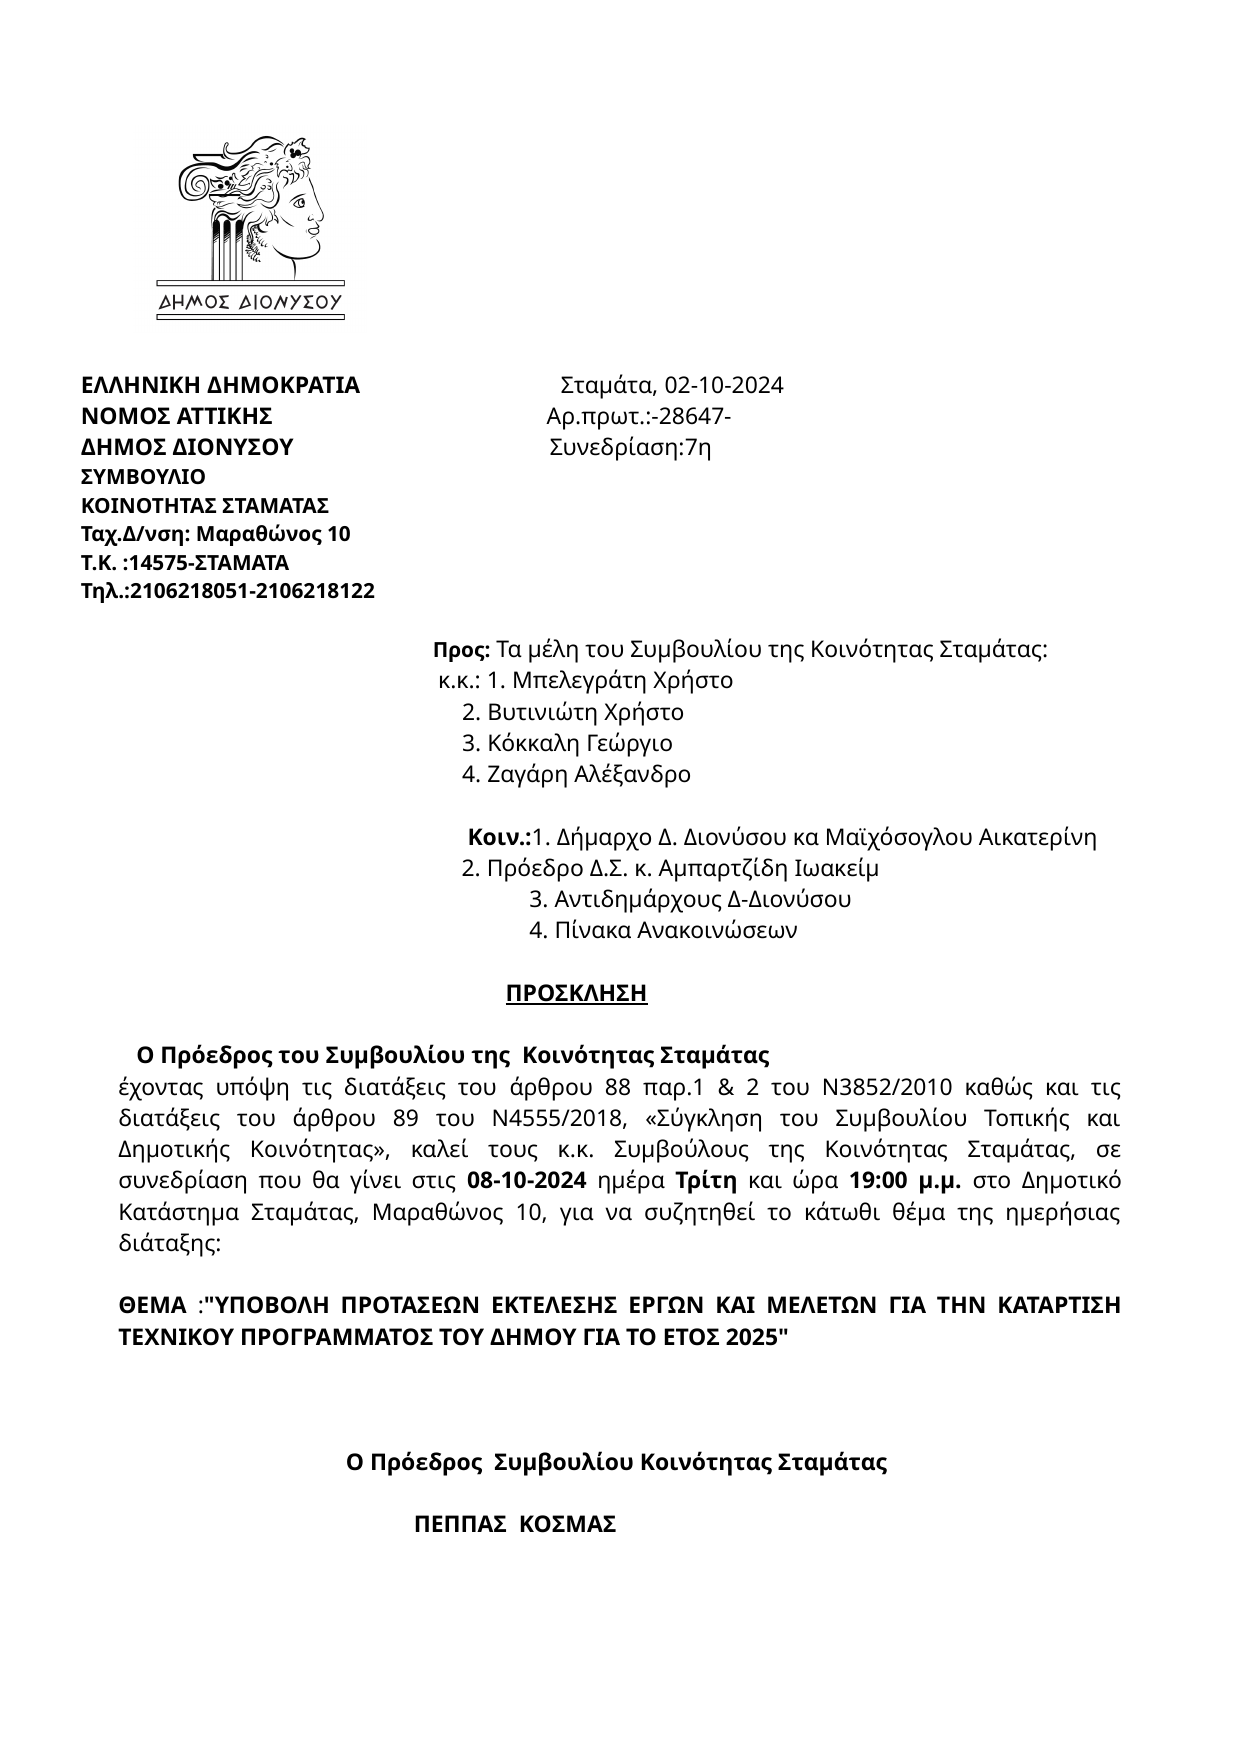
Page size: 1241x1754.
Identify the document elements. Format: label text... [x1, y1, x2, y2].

text ΔΗΜΟΣ ΔΙΟΝΥΣΟΥ Συνεδρίαση:7η [81, 431, 1122, 462]
text ΠΡΟΣΚΛΗΣΗ [118, 977, 1122, 1008]
text 3. Κόκκαλη Γεώργιο [81, 727, 1122, 758]
text 2. Πρόεδρο Δ.Σ. κ. Αμπαρτζίδη Ιωακείμ [81, 852, 1122, 883]
text Ο Πρόεδρος του Συμβουλίου της Κοινότητας Σταμάτας [118, 1039, 1122, 1071]
text ΘΕΜΑ :"ΥΠΟΒΟΛΗ ΠΡΟΤΑΣΕΩΝ ΕΚΤΕΛΕΣΗΣ ΕΡΓΩΝ ΚΑΙ ΜΕΛΕΤΩΝ ΓΙΑ ΤΗΝ ΚΑΤΑΡΤΙΣΗ ΤΕΧΝΙΚΟΥ ΠΡΟΓΡΑΜΜΑΤΟΣ ΤΟΥ ΔΗΜΟΥ ΓΙΑ ΤΟ ΕΤΟΣ 2025" [118, 1289, 1122, 1352]
text EΛΛΗΝΙΚΗ ΔΗΜΟΚΡΑΤΙΑ Σταμάτα, 02-10-2024 [81, 369, 1122, 400]
text Προς: Τα μέλη του Συμβουλίου της Κοινότητας Σταμάτας: [81, 633, 1122, 664]
text ΣΥΜΒΟΥΛΙΟ [81, 462, 1122, 491]
text 2. Βυτινιώτη Χρήστο [81, 696, 1122, 727]
text 3. Αντιδημάρχους Δ-Διονύσου [118, 883, 1122, 914]
text κ.κ.: 1. Μπελεγράτη Χρήστο [81, 664, 1122, 696]
text Κοιν.:1. Δήμαρχο Δ. Διονύσου κα Μαϊχόσογλου Αικατερίνη [118, 821, 1122, 852]
text Ο Πρόεδρος Συμβουλίου Κοινότητας Σταμάτας [118, 1446, 1122, 1477]
text έχοντας υπόψη τις διατάξεις του άρθρου 88 παρ.1 & 2 του Ν3852/2010 καθώς και τις διατάξεις του άρθρου 89 του Ν4555/2018, «Σύγκληση του Συμβουλίου Τοπικής και Δημοτικής Κοινότητας», καλεί τους κ.κ. Συμβούλους της Κοινότητας Σταμάτας, σε συνεδρίαση που θα γίνει στις 08-10-2024 ημέρα Τρίτη και ώρα 19:00 μ.μ. στο Δημοτικό Κατάστημα Σταμάτας, Μαραθώνος 10, για να συζητηθεί το κάτωθι θέμα της ημερήσιας διάταξης: [118, 1071, 1122, 1258]
text ΚΟΙΝΟΤΗΤΑΣ ΣΤΑΜΑΤΑΣ [81, 491, 1122, 519]
text 4. Ζαγάρη Αλέξανδρο [81, 758, 1122, 789]
text Τηλ.:2106218051-2106218122 [81, 576, 1122, 605]
text ΝΟΜΟΣ ΑΤΤΙΚΗΣ Αρ.πρωτ.:-28647- [81, 400, 1122, 431]
text Τ.Κ. :14575-ΣΤΑΜΑΤΑ [81, 548, 1122, 576]
text Ταχ.Δ/νση: Μαραθώνος 10 [81, 519, 1122, 548]
text ΠΕΠΠΑΣ ΚΟΣΜΑΣ [118, 1477, 1122, 1539]
text 4. Πίνακα Ανακοινώσεων [118, 914, 1122, 946]
